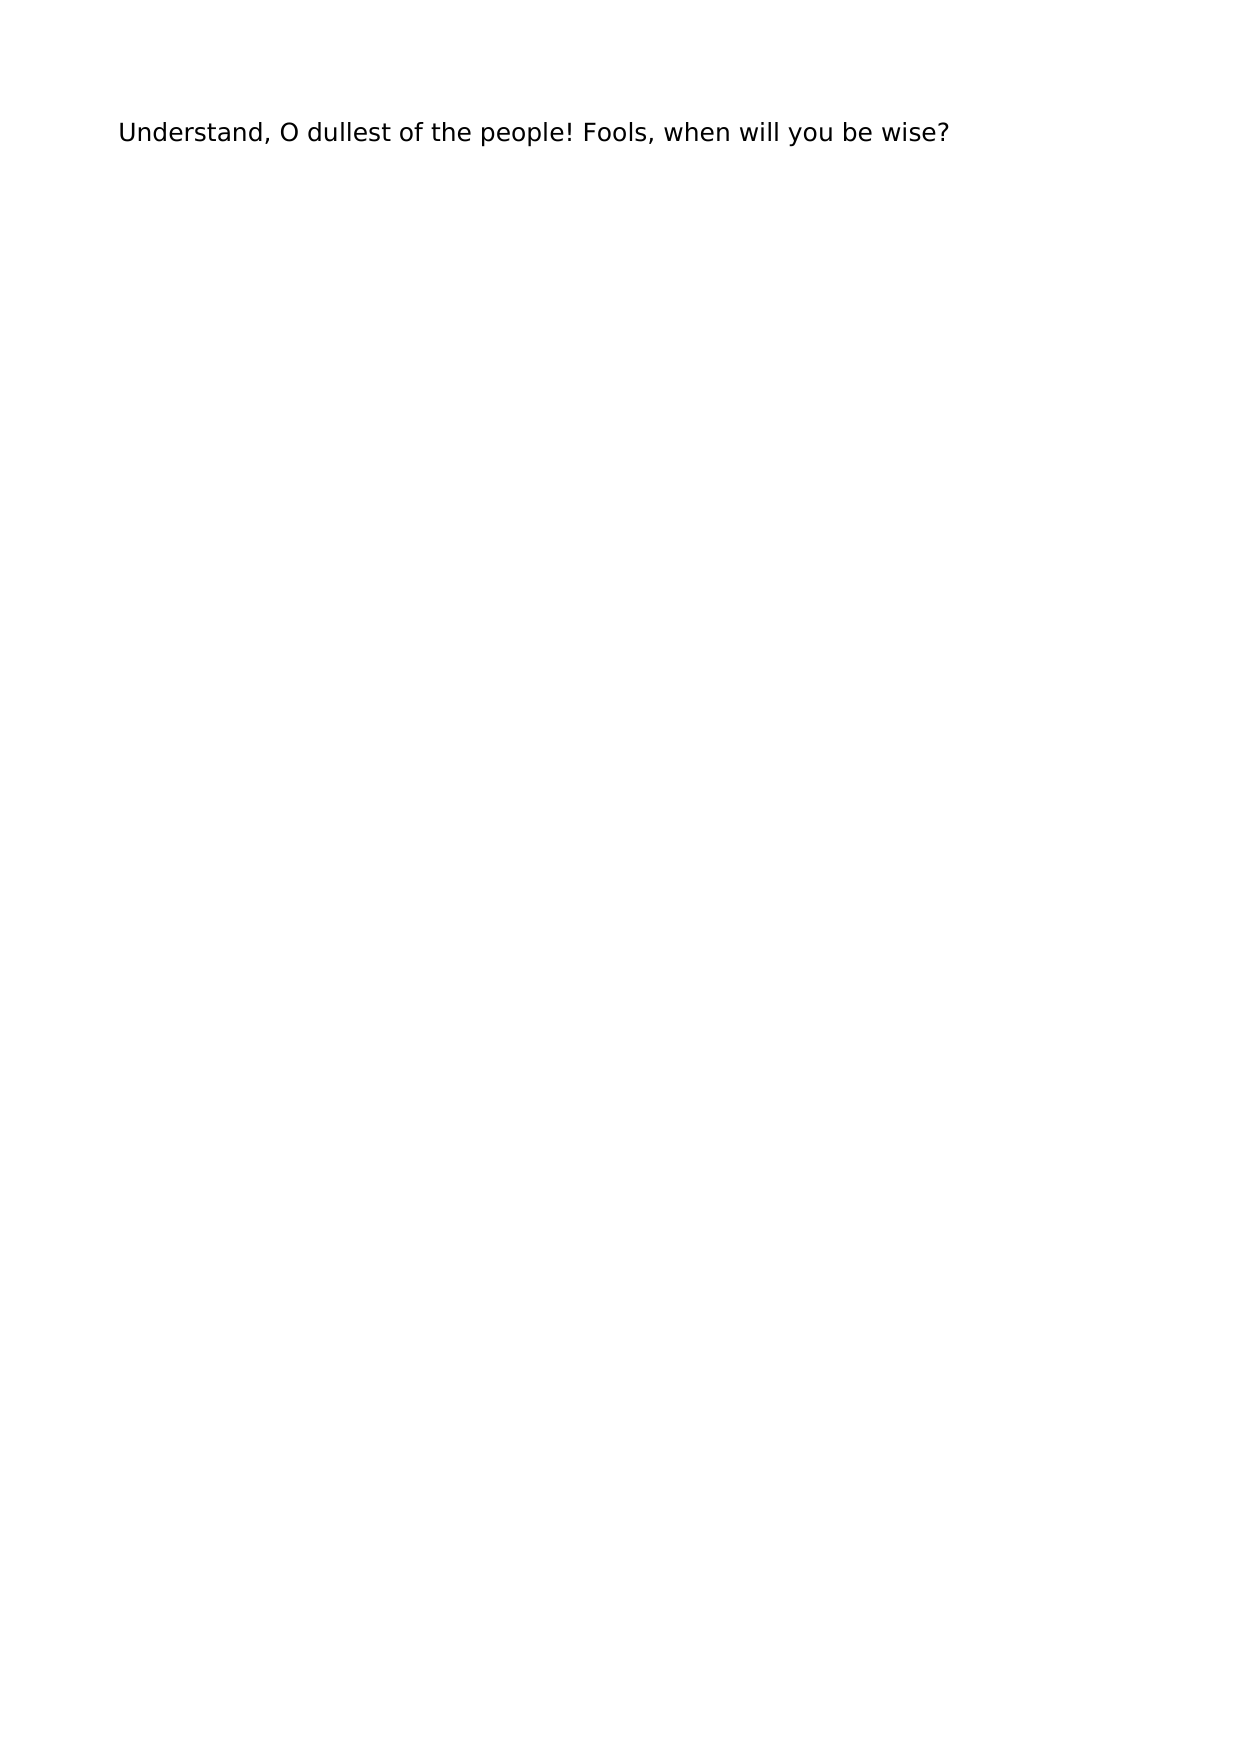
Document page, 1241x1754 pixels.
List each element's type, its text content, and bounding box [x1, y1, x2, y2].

text Understand, O dullest of the people! Fools, when will you be wise? [118, 118, 1122, 147]
